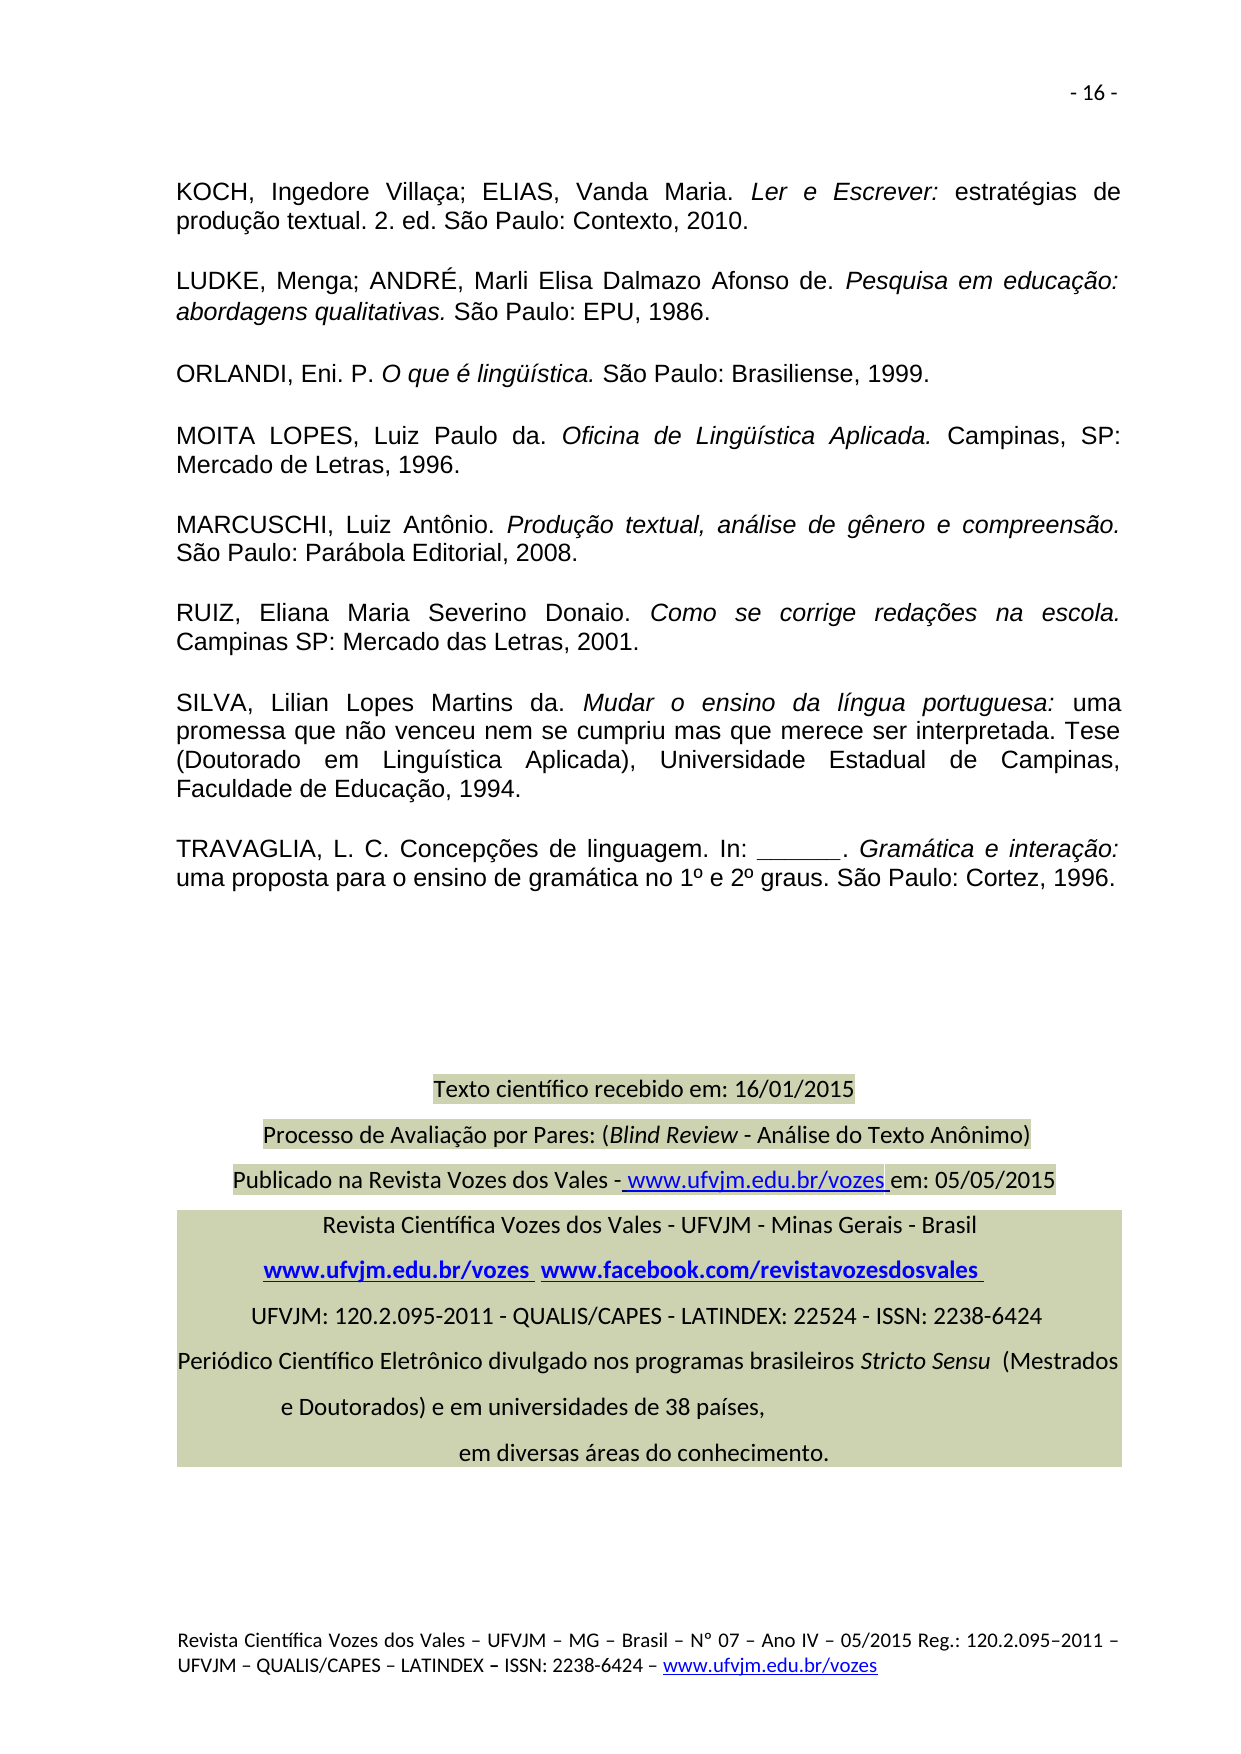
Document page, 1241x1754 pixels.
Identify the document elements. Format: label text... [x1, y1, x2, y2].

text UFVJM: 120.2.095-2011 - QUALIS/CAPES - LATINDEX: 22524 - ISSN: 2238-6424 [177, 1300, 1122, 1331]
text MARCUSCHI, Luiz Antônio. Produção textual, análise de gênero e compreensão. São Paulo: Parábola Editorial, 2008. [176, 509, 1121, 567]
text ORLANDI, Eni. P. O que é lingüística. São Paulo: Brasiliense, 1999. [176, 359, 1121, 388]
text RUIZ, Eliana Maria Severino Donaio. Como se corrige redações na escola. Campinas SP: Mercado das Letras, 2001. [176, 598, 1121, 656]
text Publicado na Revista Vozes dos Vales - www.ufvjm.edu.br/vozes em: 05/05/2015 [177, 1164, 1122, 1195]
text TRAVAGLIA, L. C. Concepções de linguagem. In: ______. Gramática e interação: uma proposta para o ensino de gramática no 1º e 2º graus. São Paulo: Cortez, 1996. [176, 834, 1121, 891]
text SILVA, Lilian Lopes Martins da. Mudar o ensino da língua portuguesa: uma promessa que não venceu nem se cumpriu mas que merece ser interpretada. Tese (Doutorado em Linguística Aplicada), Universidade Estadual de Campinas, Faculdade de Educação, 1994. [176, 687, 1121, 802]
text LUDKE, Menga; ANDRÉ, Marli Elisa Dalmazo Afonso de. Pesquisa em educação: abordagens qualitativas. São Paulo: EPU, 1986. [176, 266, 1121, 326]
text Revista Científica Vozes dos Vales - UFVJM - Minas Gerais - Brasil [177, 1210, 1122, 1240]
text Processo de Avaliação por Pares: (Blind Review - Análise do Texto Anônimo) [177, 1119, 1122, 1149]
text www.ufvjm.edu.br/vozes www.facebook.com/revistavozesdosvales [177, 1255, 1122, 1285]
text em diversas áreas do conhecimento. [177, 1437, 1122, 1467]
text MOITA LOPES, Luiz Paulo da. Oficina de Lingüística Aplicada. Campinas, SP: Mercado de Letras, 1996. [176, 421, 1121, 478]
text KOCH, Ingedore Villaça; ELIAS, Vanda Maria. Ler e Escrever: estratégias de produção textual. 2. ed. São Paulo: Contexto, 2010. [176, 177, 1121, 235]
text Texto científico recebido em: 16/01/2015 [177, 1073, 1122, 1104]
text Periódico Científico Eletrônico divulgado nos programas brasileiros Stricto Sensu (Mestrados e Doutorados) e em universidades de 38 países, [177, 1345, 1122, 1422]
